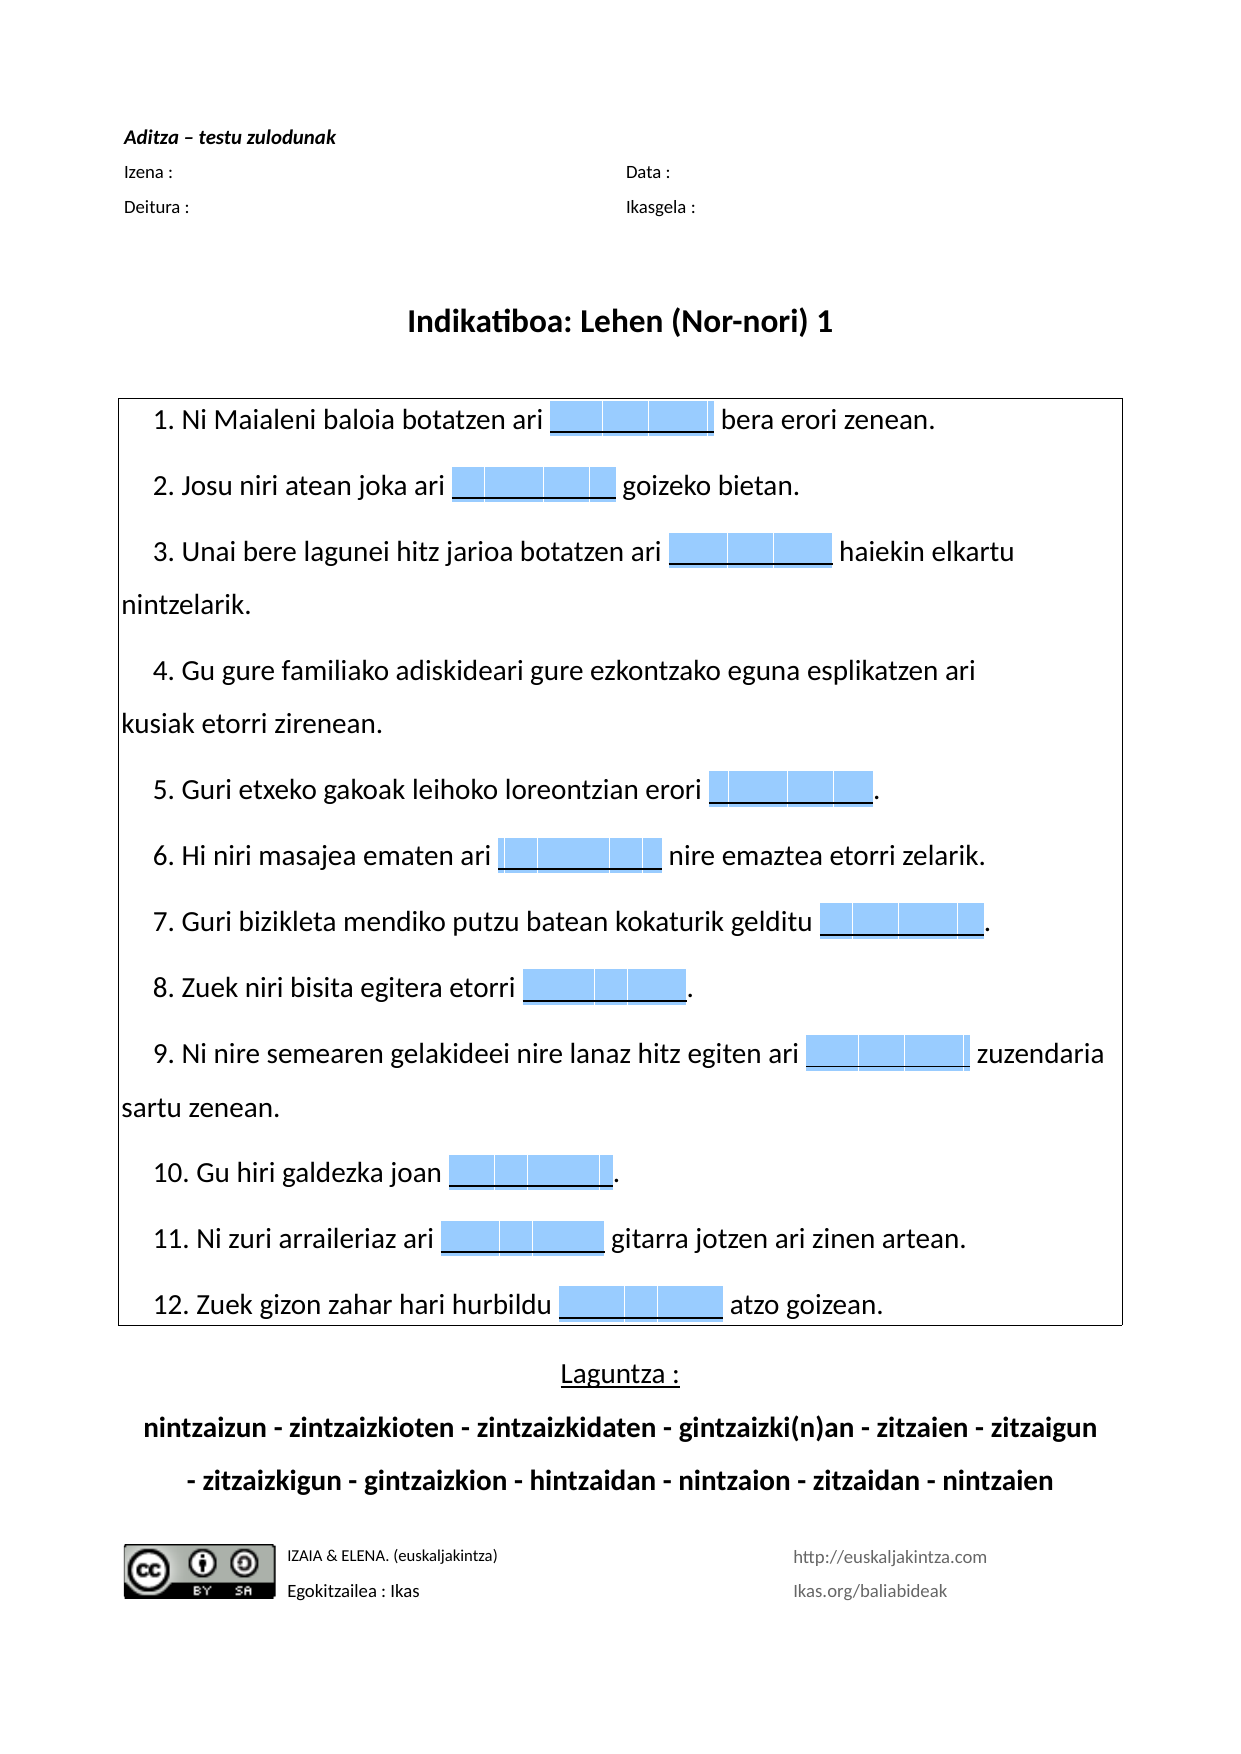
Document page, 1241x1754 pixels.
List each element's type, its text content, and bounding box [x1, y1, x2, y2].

text 10. Gu hiri galdezka joan . [119, 1152, 1122, 1190]
text 8. Zuek niri bisita egitera etorri . [119, 966, 1122, 1005]
text 11. Ni zuri arraileriaz ari gitarra jotzen ari zinen artean. [119, 1217, 1122, 1256]
text 4. Gu gure familiako adiskideari gure ezkontzako eguna esplikatzen ari kusiak etorri zirenean. [119, 649, 1122, 741]
text 12. Zuek gizon zahar hari hurbildu atzo goizean. [119, 1283, 1122, 1325]
text 1. Ni Maialeni baloia botatzen ari bera erori zenean. [119, 399, 1122, 436]
text 2. Josu niri atean joka ari goizeko bietan. [119, 464, 1122, 502]
text nintzaizun - zintzaizkioten - zintzaizkidaten - gintzaizki(n)an - zitzaien - zitzaigun - zitzaizkigun - gintzaizkion - hintzaidan - nintzaion - zitzaidan - nintzaien [118, 1409, 1122, 1498]
text 6. Hi niri masajea ematen ari nire emaztea etorri zelarik. [119, 834, 1122, 873]
text 3. Unai bere lagunei hitz jarioa botatzen ari haiekin elkartu nintzelarik. [119, 530, 1122, 622]
text Laguntza : [118, 1355, 1122, 1391]
text 7. Guri bizikleta mendiko putzu batean kokaturik gelditu . [119, 900, 1122, 939]
picture [123, 1544, 276, 1599]
text 9. Ni nire semearen gelakideei nire lanaz hitz egiten ari zuzendaria sartu zenean. [119, 1032, 1122, 1124]
text 5. Guri etxeko gakoak leihoko loreontzian erori . [119, 768, 1122, 807]
